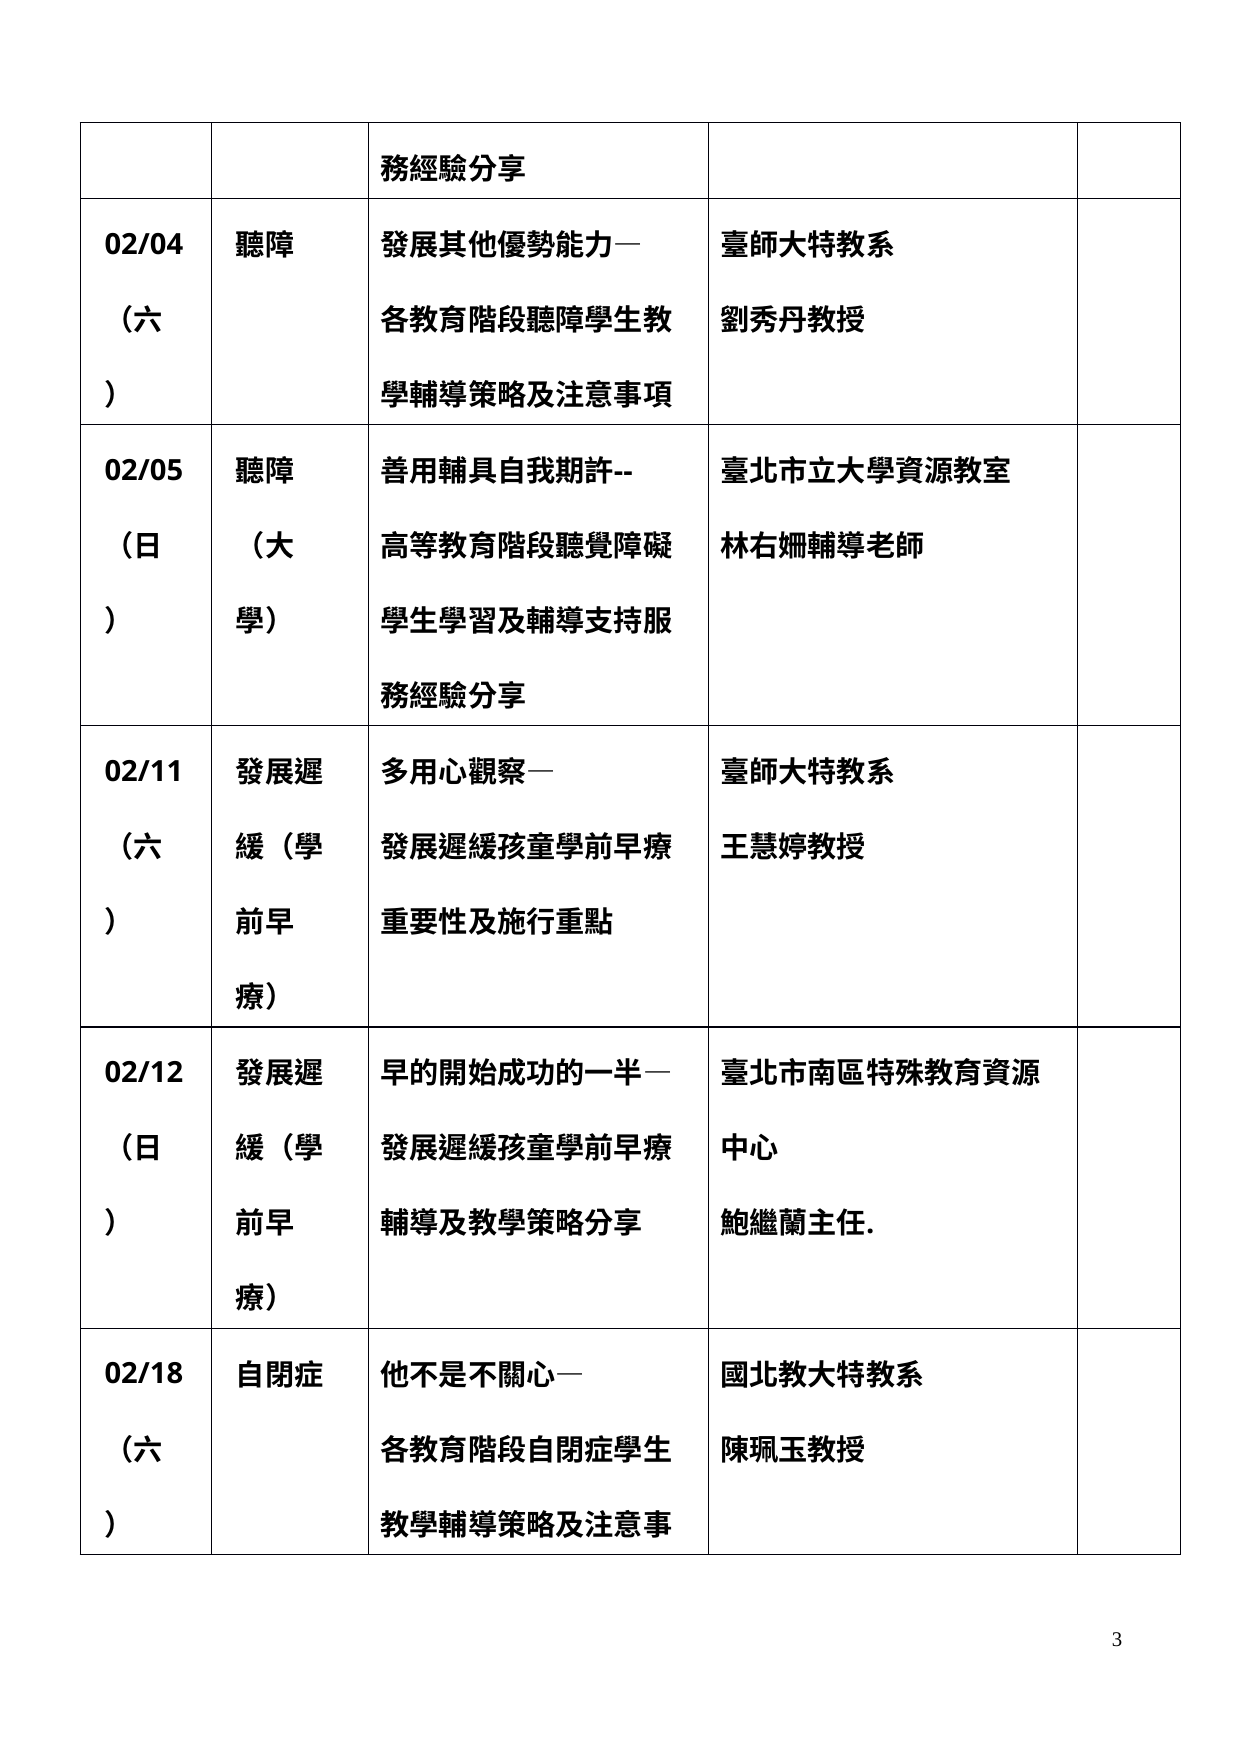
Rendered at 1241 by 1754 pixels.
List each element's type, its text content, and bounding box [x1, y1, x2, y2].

table_cell 自閉症 [212, 1329, 368, 1553]
table_cell 他不是不關心— 各教育階段自閉症學生教學輔導策略及注意事 [369, 1329, 708, 1553]
table_cell 臺師大特教系 劉秀丹教授 [709, 199, 1077, 424]
table_cell 聽障 [212, 199, 368, 424]
table_cell [1078, 726, 1180, 1026]
table_cell 臺師大特教系 王慧婷教授 [709, 726, 1077, 1026]
table_cell 02/11（六） [81, 726, 211, 1026]
table_cell 臺北市立大學資源教室 林右姍輔導老師 [709, 425, 1077, 725]
table_cell [1078, 199, 1180, 424]
table_cell [212, 123, 368, 198]
table_cell 聽障 （大學） [212, 425, 368, 725]
table_cell 發展其他優勢能力— 各教育階段聽障學生教學輔導策略及注意事項 [369, 199, 708, 424]
table_cell 發展遲緩（學前早療） [212, 1028, 368, 1327]
table_cell 多用心觀察— 發展遲緩孩童學前早療重要性及施行重點 [369, 726, 708, 1026]
table_cell [1078, 1028, 1180, 1327]
table_cell 02/18（六） [81, 1329, 211, 1553]
table_cell [709, 123, 1077, 198]
table_cell 早的開始成功的一半— 發展遲緩孩童學前早療輔導及教學策略分享 [369, 1028, 708, 1327]
table_cell [1078, 425, 1180, 725]
table_cell 務經驗分享 [369, 123, 708, 198]
table_cell 02/12（日） [81, 1028, 211, 1327]
table_cell 02/05（日） [81, 425, 211, 725]
table_cell [81, 123, 211, 198]
table_cell 發展遲緩（學前早療） [212, 726, 368, 1026]
table_cell 國北教大特教系 陳珮玉教授 [709, 1329, 1077, 1553]
table_cell 02/04（六） [81, 199, 211, 424]
table_cell [1078, 1329, 1180, 1553]
table_cell [1078, 123, 1180, 198]
table_cell 臺北市南區特殊教育資源中心 鮑繼蘭主任. [709, 1028, 1077, 1327]
table_cell 善用輔具自我期許-- 高等教育階段聽覺障礙學生學習及輔導支持服務經驗分享 [369, 425, 708, 725]
